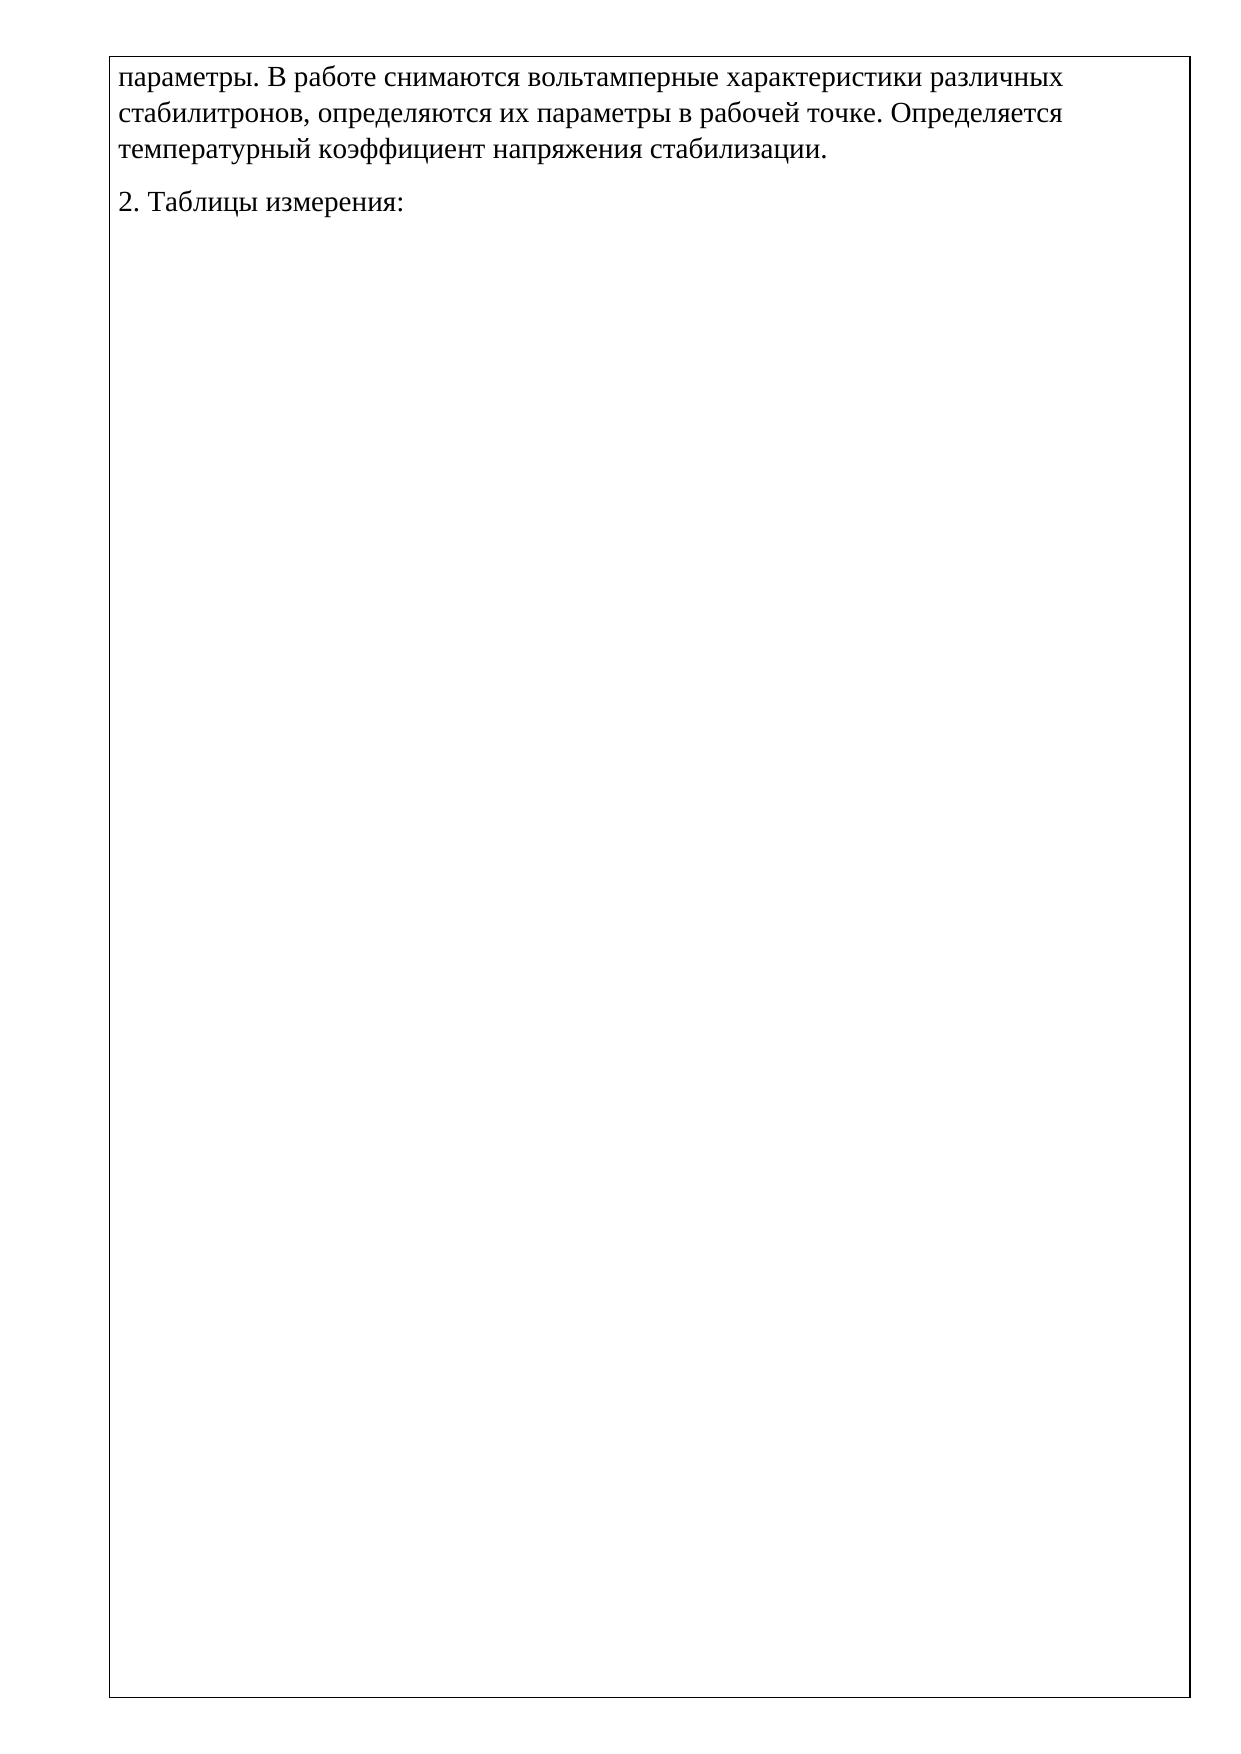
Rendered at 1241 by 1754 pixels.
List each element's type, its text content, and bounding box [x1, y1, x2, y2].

text 2. Таблицы измерения: [118, 184, 1181, 218]
text параметры. В работе снимаются вольтамперные характеристики различных стабилитронов, определяются их параметры в рабочей точке. Определяется температурный коэффициент напряжения стабилизации. [118, 59, 1181, 165]
